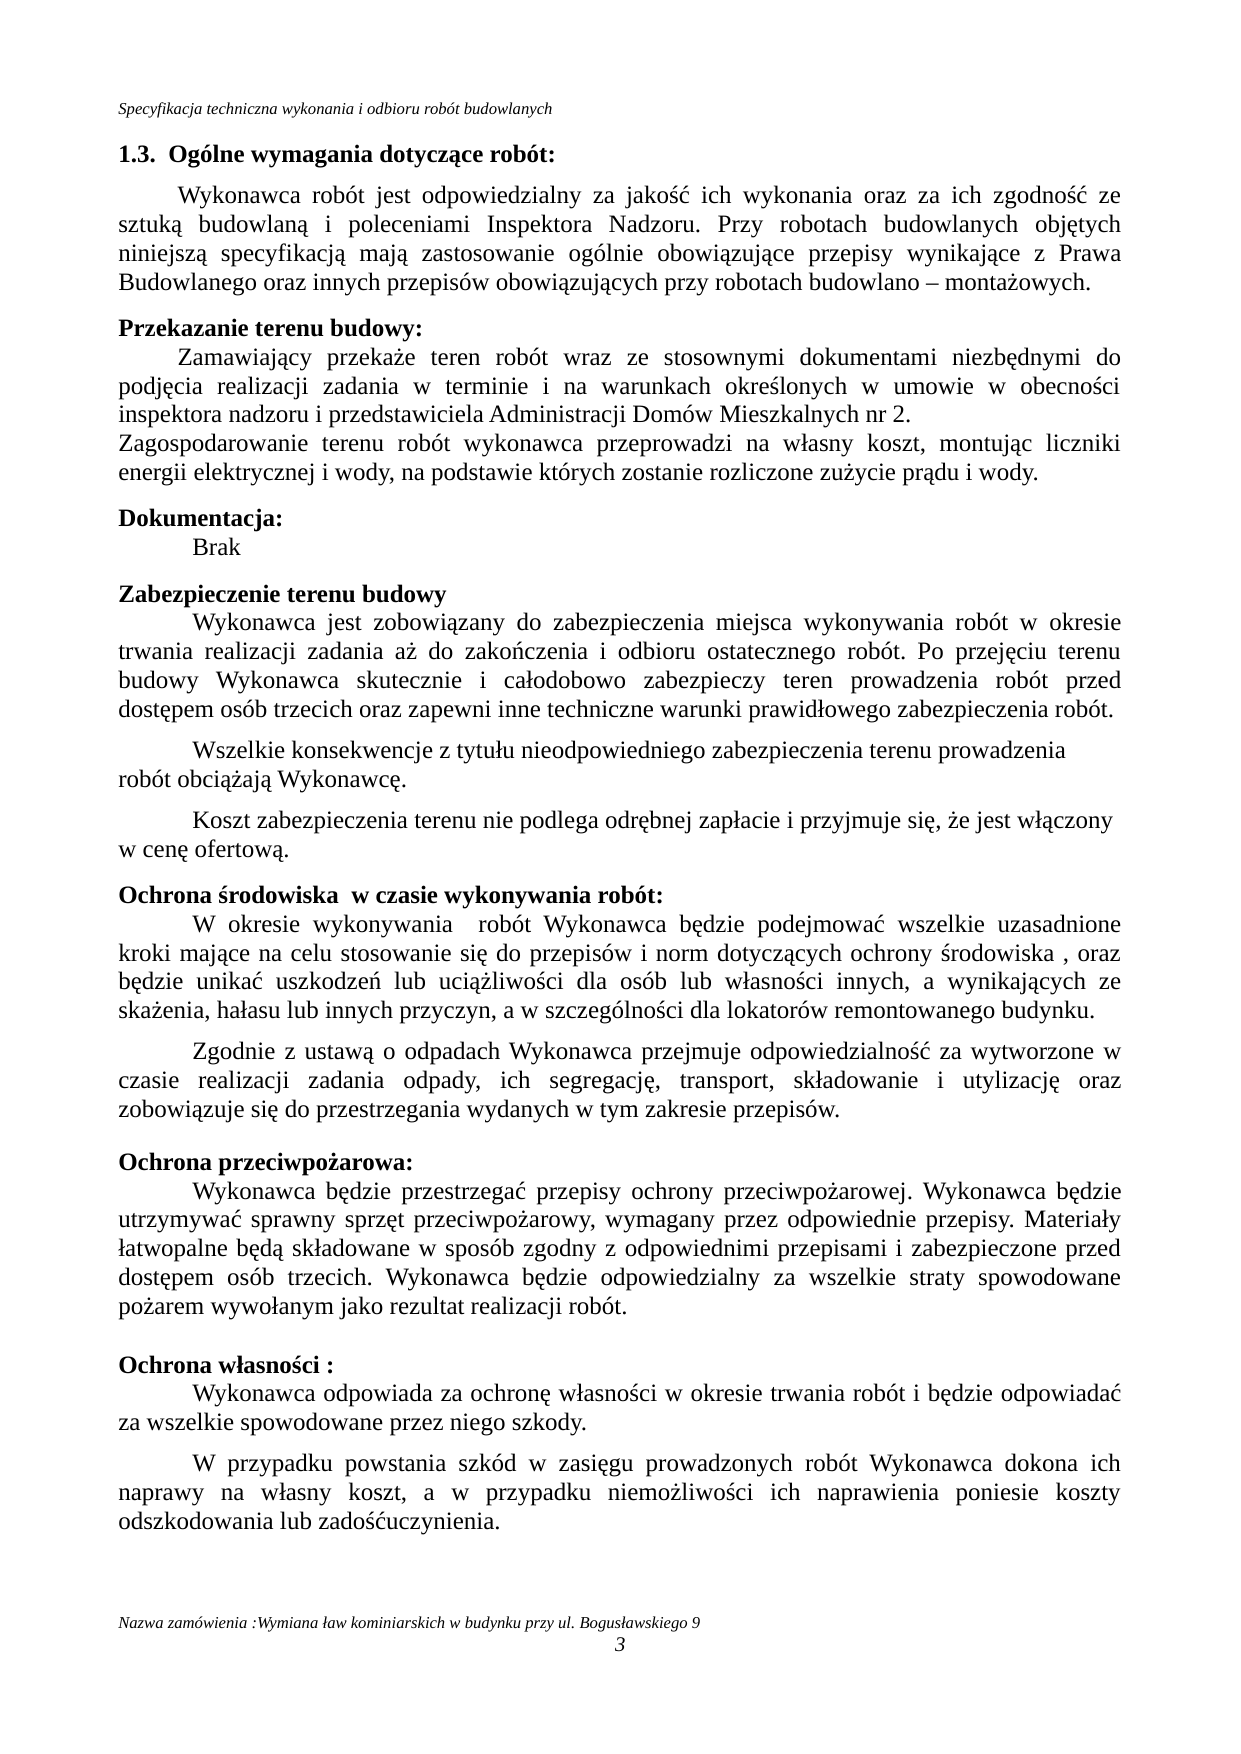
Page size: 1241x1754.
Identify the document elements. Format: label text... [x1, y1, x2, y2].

text Wykonawca odpowiada za ochronę własności w okresie trwania robót i będzie odpowiadać za wszelkie spowodowane przez niego szkody. [118, 1378, 1122, 1436]
text 1.3. Ogólne wymagania dotyczące robót: [118, 139, 1122, 168]
text Zgodnie z ustawą o odpadach Wykonawca przejmuje odpowiedzialność za wytworzone w czasie realizacji zadania odpady, ich segregację, transport, składowanie i utylizację oraz zobowiązuje się do przestrzegania wydanych w tym zakresie przepisów. [118, 1036, 1122, 1123]
text Brak [118, 532, 1122, 561]
text Dokumentacja: [118, 503, 1122, 532]
text Przekazanie terenu budowy: [118, 313, 1122, 342]
text Ochrona środowiska w czasie wykonywania robót: [118, 880, 1122, 909]
text W okresie wykonywania robót Wykonawca będzie podejmować wszelkie uzasadnione kroki mające na celu stosowanie się do przepisów i norm dotyczących ochrony środowiska , oraz będzie unikać uszkodzeń lub uciążliwości dla osób lub własności innych, a wynikających ze skażenia, hałasu lub innych przyczyn, a w szczególności dla lokatorów remontowanego budynku. [118, 909, 1122, 1024]
text W przypadku powstania szkód w zasięgu prowadzonych robót Wykonawca dokona ich naprawy na własny koszt, a w przypadku niemożliwości ich naprawienia poniesie koszty odszkodowania lub zadośćuczynienia. [118, 1448, 1122, 1535]
text Wykonawca jest zobowiązany do zabezpieczenia miejsca wykonywania robót w okresie trwania realizacji zadania aż do zakończenia i odbioru ostatecznego robót. Po przejęciu terenu budowy Wykonawca skutecznie i całodobowo zabezpieczy teren prowadzenia robót przed dostępem osób trzecich oraz zapewni inne techniczne warunki prawidłowego zabezpieczenia robót. [118, 607, 1122, 722]
text Zabezpieczenie terenu budowy [118, 579, 1122, 607]
text Zagospodarowanie terenu robót wykonawca przeprowadzi na własny koszt, montując liczniki energii elektrycznej i wody, na podstawie których zostanie rozliczone zużycie prądu i wody. [118, 428, 1122, 486]
text Ochrona przeciwpożarowa: [118, 1147, 1122, 1176]
text Ochrona własności : [118, 1350, 1122, 1378]
text Wykonawca będzie przestrzegać przepisy ochrony przeciwpożarowej. Wykonawca będzie utrzymywać sprawny sprzęt przeciwpożarowy, wymagany przez odpowiednie przepisy. Materiały łatwopalne będą składowane w sposób zgodny z odpowiednimi przepisami i zabezpieczone przed dostępem osób trzecich. Wykonawca będzie odpowiedzialny za wszelkie straty spowodowane pożarem wywołanym jako rezultat realizacji robót. [118, 1176, 1122, 1319]
text Koszt zabezpieczenia terenu nie podlega odrębnej zapłacie i przyjmuje się, że jest włączony w cenę ofertową. [118, 805, 1122, 862]
text Wszelkie konsekwencje z tytułu nieodpowiedniego zabezpieczenia terenu prowadzenia robót obciążają Wykonawcę. [118, 735, 1122, 792]
text Wykonawca robót jest odpowiedzialny za jakość ich wykonania oraz za ich zgodność ze sztuką budowlaną i poleceniami Inspektora Nadzoru. Przy robotach budowlanych objętych niniejszą specyfikacją mają zastosowanie ogólnie obowiązujące przepisy wynikające z Prawa Budowlanego oraz innych przepisów obowiązujących przy robotach budowlano – montażowych. [118, 181, 1122, 296]
text Zamawiający przekaże teren robót wraz ze stosownymi dokumentami niezbędnymi do podjęcia realizacji zadania w terminie i na warunkach określonych w umowie w obecności inspektora nadzoru i przedstawiciela Administracji Domów Mieszkalnych nr 2. [118, 342, 1122, 428]
